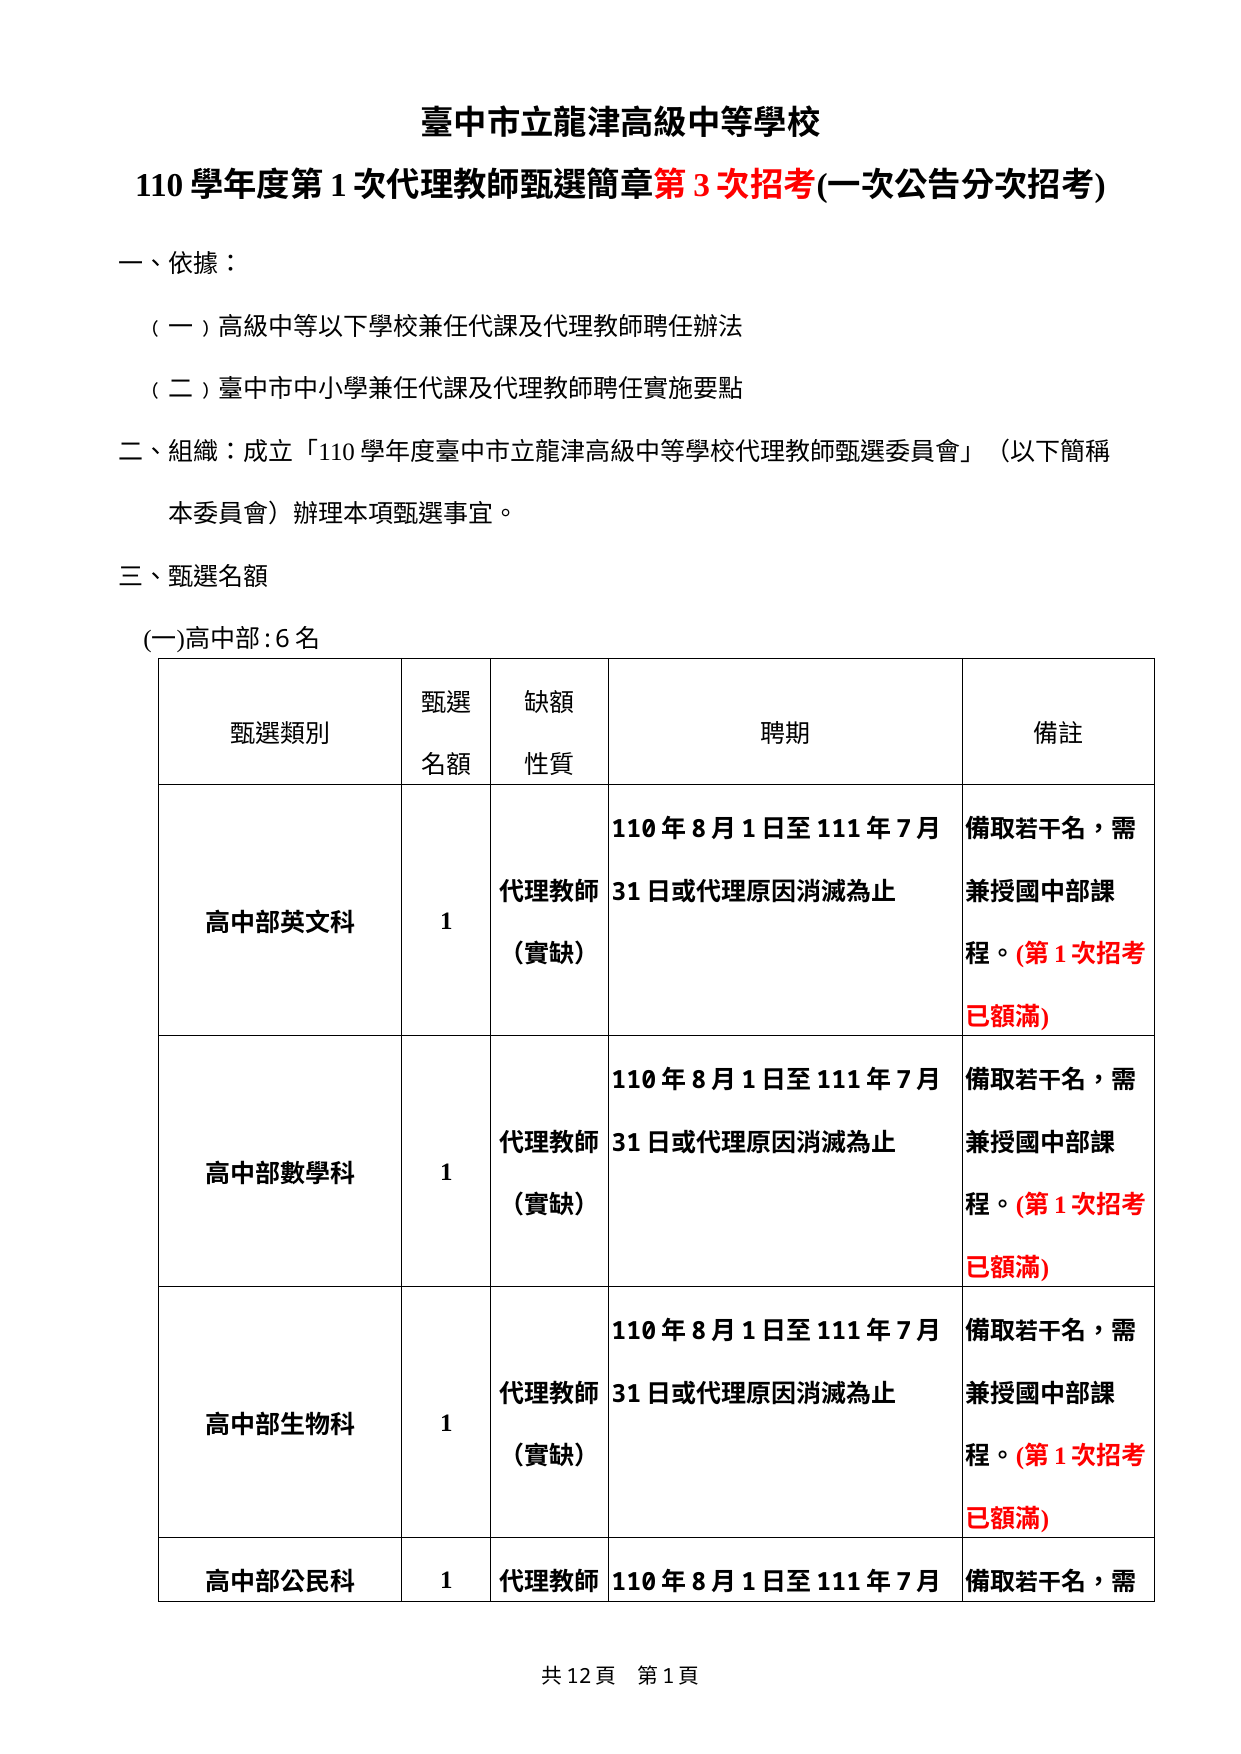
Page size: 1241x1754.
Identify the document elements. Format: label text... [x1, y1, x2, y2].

table_cell 110年8月1日至111年7月31日或代理原因消滅為止 [609, 1036, 962, 1286]
table_cell 代理教師 （實缺） [491, 785, 608, 1035]
text ﹙一﹚高級中等以下學校兼任代課及代理教師聘任辦法 [143, 283, 1122, 345]
table_cell 備取若干名，需 [963, 1538, 1154, 1601]
table_cell 高中部公民科 [159, 1538, 401, 1601]
text 二、組織：成立「110學年度臺中市立龍津高級中等學校代理教師甄選委員會」（以下簡稱本委員會）辦理本項甄選事宜。 [118, 408, 1122, 533]
table_header 甄選類別 [159, 659, 401, 784]
text ﹙二﹚臺中市中小學兼任代課及代理教師聘任實施要點 [143, 345, 1122, 408]
table_cell 高中部數學科 [159, 1036, 401, 1286]
table_cell 110年8月1日至111年7月31日或代理原因消滅為止 [609, 1287, 962, 1537]
table_cell 高中部英文科 [159, 785, 401, 1035]
text 一、依據： [118, 220, 1122, 283]
table_cell 備取若干名，需兼授國中部課程。(第1次招考已額滿) [963, 1036, 1154, 1286]
table_cell 1 [402, 1036, 490, 1286]
table_cell 1 [402, 1538, 490, 1601]
table_cell 備取若干名，需兼授國中部課程。(第1次招考已額滿) [963, 1287, 1154, 1537]
table_cell 代理教師 （實缺） [491, 1287, 608, 1537]
text 臺中市立龍津高級中等學校 [118, 78, 1122, 141]
table_cell 110年8月1日至111年7月31日或代理原因消滅為止 [609, 785, 962, 1035]
table_header 備註 [963, 659, 1154, 784]
table_cell 代理教師 [491, 1538, 608, 1601]
table_header 缺額 性質 [491, 659, 608, 784]
table_header 甄選 名額 [402, 659, 490, 784]
text 三、甄選名額 [118, 533, 1122, 595]
table_cell 高中部生物科 [159, 1287, 401, 1537]
table_cell 110年8月1日至111年7月 [609, 1538, 962, 1601]
table_cell 1 [402, 785, 490, 1035]
text (一)高中部:6名 [118, 595, 1122, 658]
text 110學年度第1次代理教師甄選簡章第3次招考(一次公告分次招考) [118, 141, 1122, 203]
table_cell 代理教師 （實缺） [491, 1036, 608, 1286]
table_cell 1 [402, 1287, 490, 1537]
table_cell 備取若干名，需兼授國中部課程。(第1次招考已額滿) [963, 785, 1154, 1035]
table_header 聘期 [609, 659, 962, 784]
